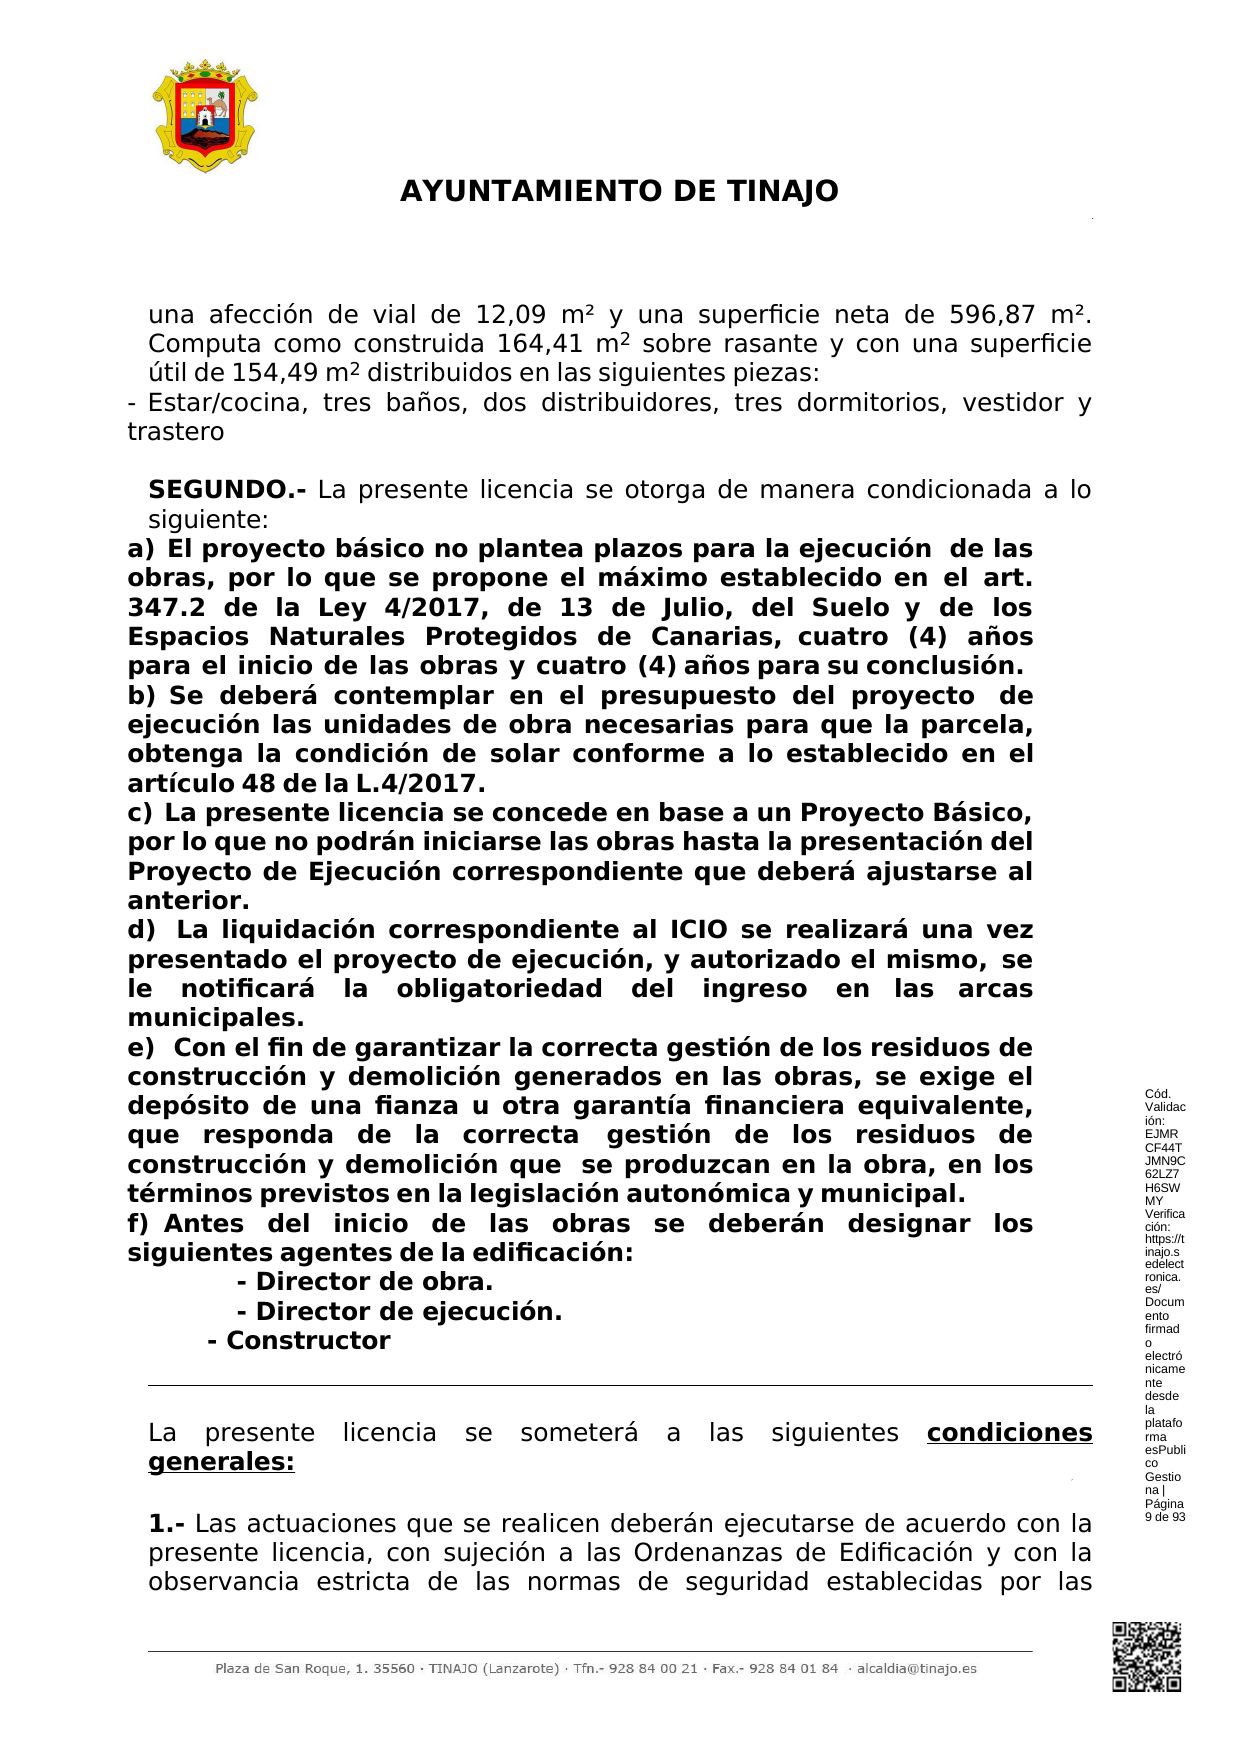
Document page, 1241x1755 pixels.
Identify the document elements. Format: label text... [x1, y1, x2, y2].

text una afección de vial de 12,09 m² y una superficie neta de 596,87 m². Computa como construida 164,41 m2 sobre rasante y con una superficie útil de 154,49 m2 distribuidos en las siguientes piezas: [148, 300, 1093, 387]
list El proyecto básico no plantea plazos para la ejecución de las obras, por lo que se propone el máximo establecido en el art. 347.2 de la Ley 4/2017, de 13 de Julio, del Suelo y de los Espacios Naturales Protegidos de Canarias, cuatro (4) años para el inicio de las obras y cuatro (4) años para su conclusión. [127, 534, 1034, 680]
list Director de obra. [236, 1267, 1143, 1297]
list La liquidación correspondiente al ICIO se realizará una vez presentado el proyecto de ejecución, y autorizado el mismo, se le notificará la obligatoriedad del ingreso en las arcas municipales. [127, 915, 1034, 1032]
list Se deberá contemplar en el presupuesto del proyecto de ejecución las unidades de obra necesarias para que la parcela, obtenga la condición de solar conforme a lo establecido en el artículo 48 de la L.4/2017. [127, 681, 1034, 798]
text SEGUNDO.- La presente licencia se otorga de manera condicionada a lo siguiente: [148, 476, 1092, 534]
list [1143, 1086, 1186, 1616]
list Estar/cocina, tres baños, dos distribuidores, tres dormitorios, vestidor y trastero [127, 388, 1092, 446]
list Constructor [207, 1326, 1143, 1355]
list Antes del inicio de las obras se deberán designar los siguientes agentes de la edificación: [127, 1209, 1034, 1267]
text 1.- Las actuaciones que se realicen deberán ejecutarse de acuerdo con la presente licencia, con sujeción a las Ordenanzas de Edificación y con la observancia estricta de las normas de seguridad establecidas por las [148, 1509, 1093, 1597]
text La presente licencia se someterá a las siguientes condiciones generales: [148, 1418, 1093, 1476]
list Director de ejecución. [236, 1297, 1143, 1326]
list La presente licencia se concede en base a un Proyecto Básico, por lo que no podrán iniciarse las obras hasta la presentación del Proyecto de Ejecución correspondiente que deberá ajustarse al anterior. [127, 798, 1034, 915]
list Verificación: https://tinajo.sedelectronica.es/ [1145, 1208, 1186, 1296]
list Cód. Validación: EJMRCF44TJMN9C62LZ7H6SWMY [1145, 1087, 1186, 1208]
list Con el fin de garantizar la correcta gestión de los residuos de construcción y demolición generados en las obras, se exige el depósito de una fianza u otra garantía financiera equivalente, que responda de la correcta gestión de los residuos de construcción y demolición que se produzcan en la obra, en los términos previstos en la legislación autonómica y municipal. [127, 1033, 1034, 1208]
list Documento firmado electrónicamente desde la plataforma esPublico Gestiona | Página 9 de 93 [1145, 1296, 1186, 1524]
